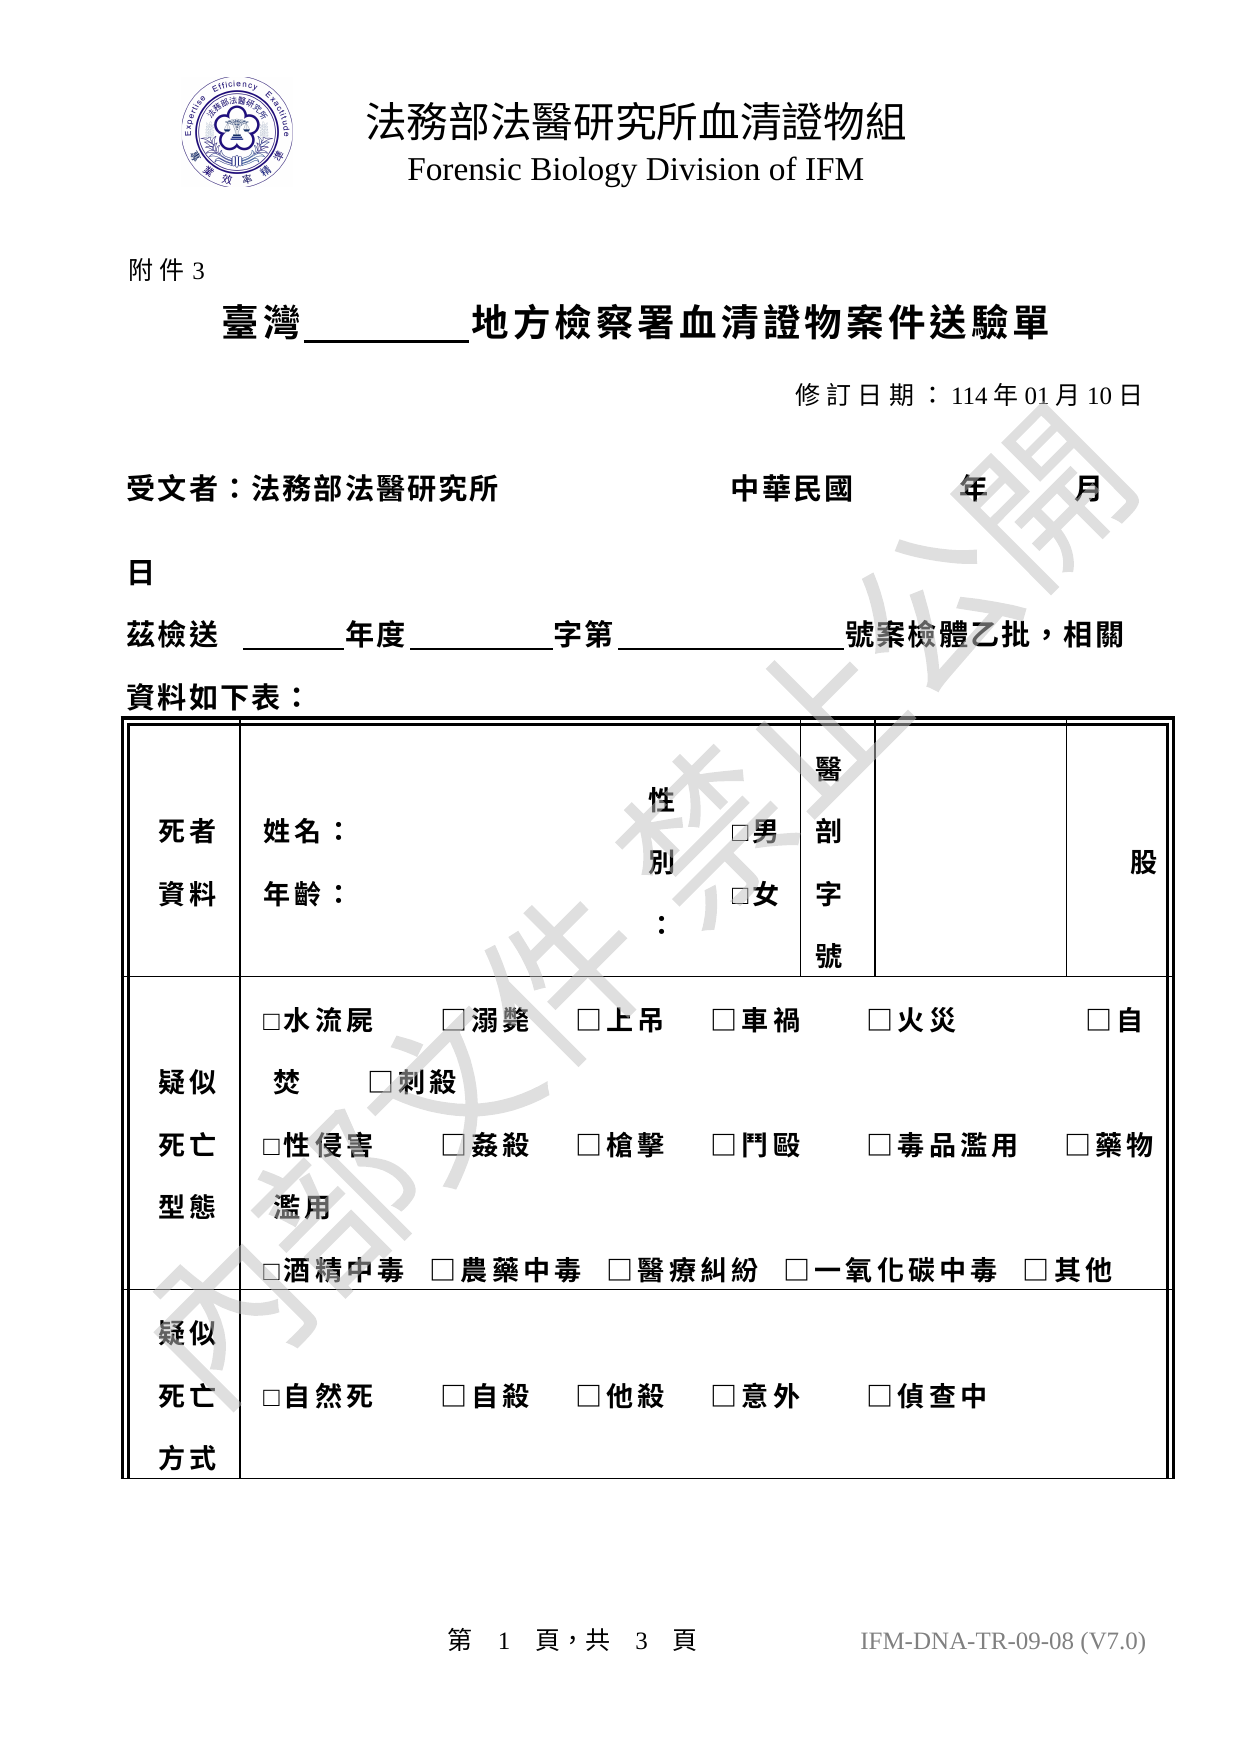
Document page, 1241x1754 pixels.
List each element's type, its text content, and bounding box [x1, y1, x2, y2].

table_header 醫剖 字號 [842, 726, 874, 750]
table_header □男 □女 [713, 726, 800, 857]
text 臺灣 地方檢察署血清證物案件送驗單 [125, 279, 1146, 341]
table_cell □水流屍 □溺斃 □上吊 □車禍 □火災 □自焚 □刺殺 □性侵害 □姦殺 □槍擊 □鬥毆 □毒品濫用 □藥物濫用 □酒精中毒 □農藥中毒 □醫療糾紛 □一氧化碳中毒 □其他 [241, 977, 1166, 1289]
table_header 股 [1067, 720, 1170, 976]
table_header 醫剖 字號 [801, 726, 856, 777]
table_header 醫剖 字號 [801, 762, 874, 976]
text 茲檢送 年度 字第 號案檢體乙批，相關資料如下表： [125, 591, 1146, 716]
table_header □男 □女 [713, 834, 800, 976]
table_header 姓名： 年齡： [241, 726, 624, 976]
table_header □男 □女 [771, 726, 800, 755]
table_header 性別： [700, 761, 712, 773]
table_header 性別： [652, 785, 712, 863]
table_header [876, 726, 890, 740]
table_header 性別： [624, 833, 712, 976]
text 修訂日期：114年01月10日 [125, 341, 1146, 404]
text 附件3 [125, 216, 1146, 279]
table_cell □自然死 □自殺 □他殺 □意外 □偵查中 [241, 1290, 1166, 1478]
table_header 性別： [624, 726, 712, 813]
table_header 死者 資料 [125, 720, 239, 976]
table_header □男 □女 [733, 826, 744, 837]
text 受文者：法務部法醫研究所 中華民國 年 月 日 [125, 404, 1146, 591]
table_header [876, 726, 1066, 976]
table_header 性別： [624, 812, 634, 832]
table_cell 疑似 死亡 型態 [130, 977, 239, 1289]
table_cell 疑似 死亡 方式 [130, 1290, 239, 1478]
